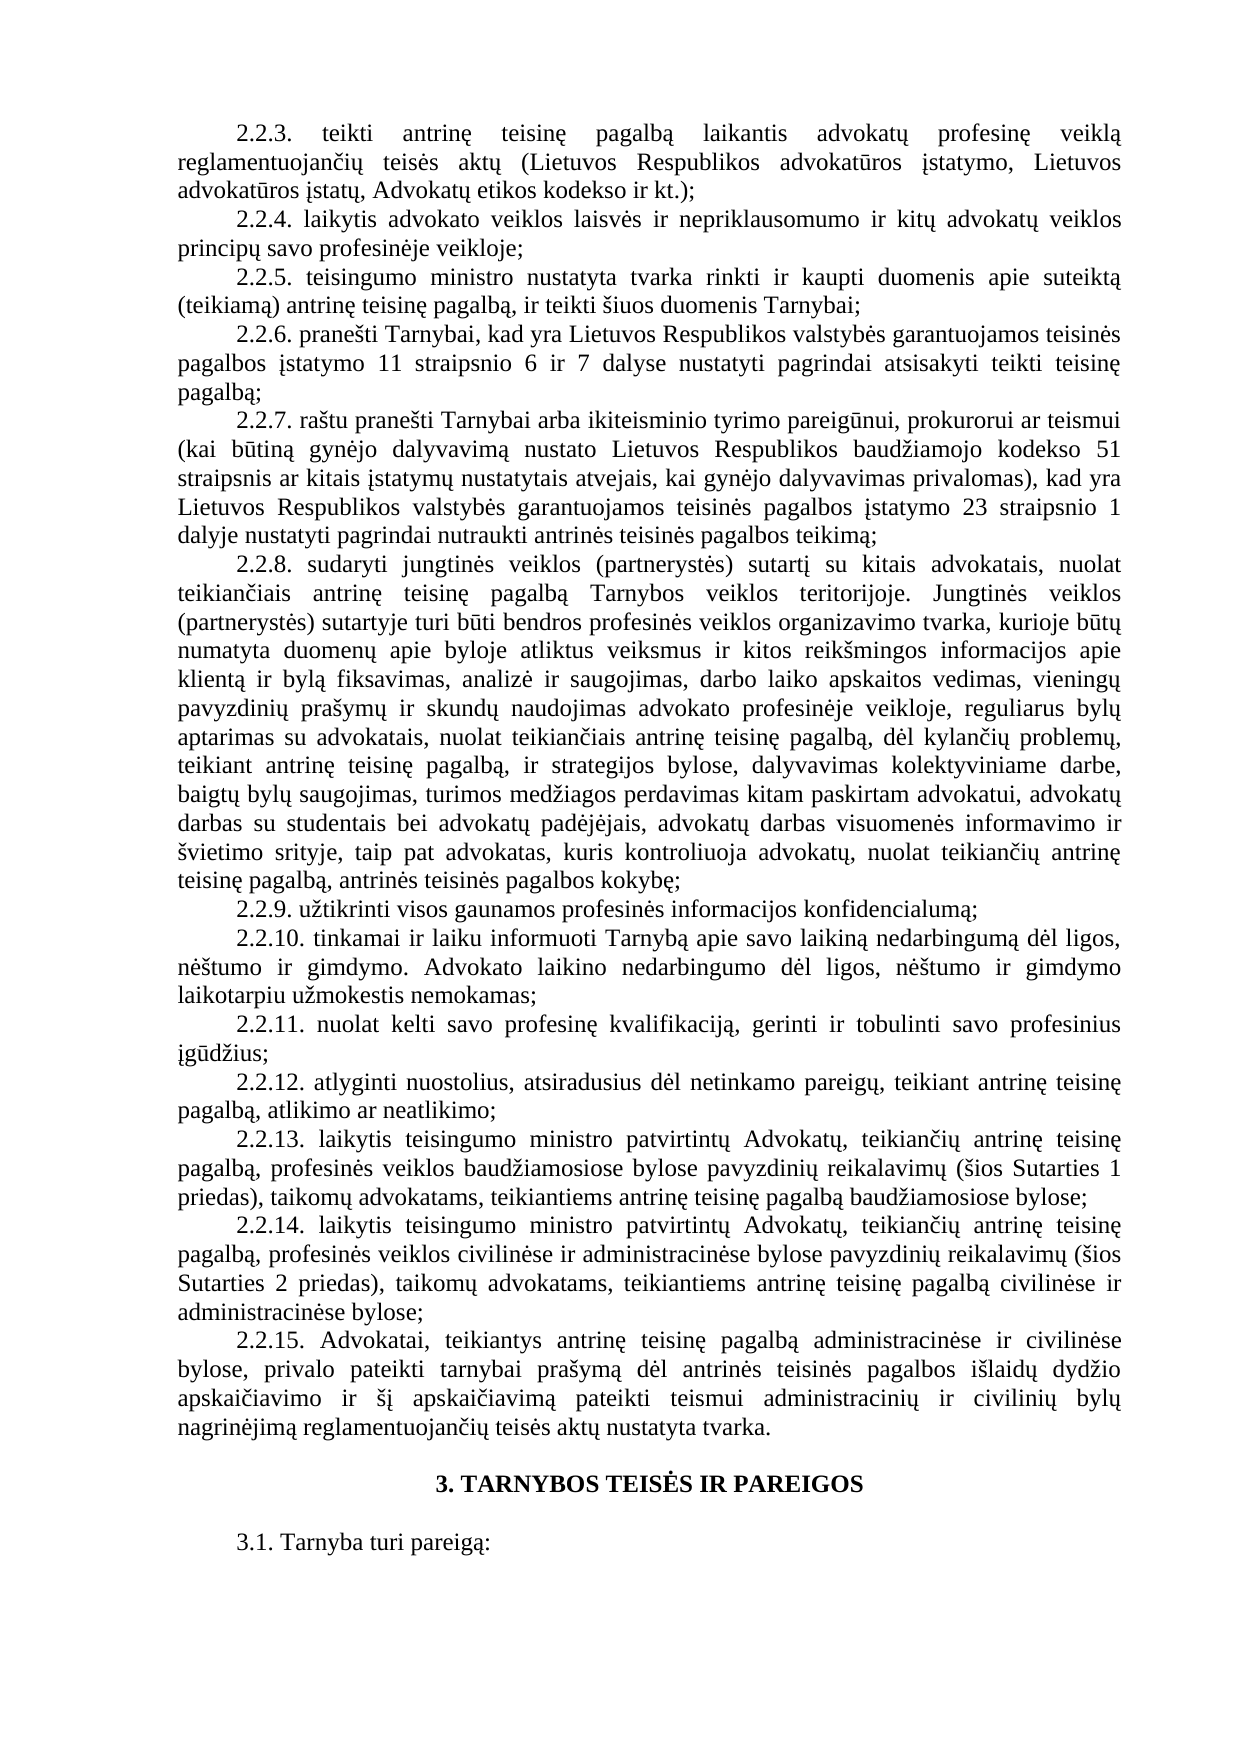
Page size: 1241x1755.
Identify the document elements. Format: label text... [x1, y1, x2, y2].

text 3.1. Tarnyba turi pareigą: [177, 1527, 1122, 1556]
text 2.2.10. tinkamai ir laiku informuoti Tarnybą apie savo laikiną nedarbingumą dėl ligos, nėštumo ir gimdymo. Advokato laikino nedarbingumo dėl ligos, nėštumo ir gimdymo laikotarpiu užmokestis nemokamas; [177, 923, 1122, 1009]
text 2.2.12. atlyginti nuostolius, atsiradusius dėl netinkamo pareigų, teikiant antrinę teisinę pagalbą, atlikimo ar neatlikimo; [177, 1067, 1122, 1124]
text 2.2.7. raštu pranešti Tarnybai arba ikiteisminio tyrimo pareigūnui, prokurorui ar teismui (kai būtiną gynėjo dalyvavimą nustato Lietuvos Respublikos baudžiamojo kodekso 51 straipsnis ar kitais įstatymų nustatytais atvejais, kai gynėjo dalyvavimas privalomas), kad yra Lietuvos Respublikos valstybės garantuojamos teisinės pagalbos įstatymo 23 straipsnio 1 dalyje nustatyti pagrindai nutraukti antrinės teisinės pagalbos teikimą; [177, 406, 1122, 549]
text 2.2.11. nuolat kelti savo profesinę kvalifikaciją, gerinti ir tobulinti savo profesinius įgūdžius; [177, 1009, 1122, 1067]
text 2.2.5. teisingumo ministro nustatyta tvarka rinkti ir kaupti duomenis apie suteiktą (teikiamą) antrinę teisinę pagalbą, ir teikti šiuos duomenis Tarnybai; [177, 262, 1122, 319]
text 2.2.15. Advokatai, teikiantys antrinę teisinę pagalbą administracinėse ir civilinėse bylose, privalo pateikti tarnybai prašymą dėl antrinės teisinės pagalbos išlaidų dydžio apskaičiavimo ir šį apskaičiavimą pateikti teismui administracinių ir civilinių bylų nagrinėjimą reglamentuojančių teisės aktų nustatyta tvarka. [177, 1326, 1122, 1441]
text 3. TARNYBOS TEISĖS IR PAREIGOS [177, 1469, 1122, 1498]
text 2.2.8. sudaryti jungtinės veiklos (partnerystės) sutartį su kitais advokatais, nuolat teikiančiais antrinę teisinę pagalbą Tarnybos veiklos teritorijoje. Jungtinės veiklos (partnerystės) sutartyje turi būti bendros profesinės veiklos organizavimo tvarka, kurioje būtų numatyta duomenų apie byloje atliktus veiksmus ir kitos reikšmingos informacijos apie klientą ir bylą fiksavimas, analizė ir saugojimas, darbo laiko apskaitos vedimas, vieningų pavyzdinių prašymų ir skundų naudojimas advokato profesinėje veikloje, reguliarus bylų aptarimas su advokatais, nuolat teikiančiais antrinę teisinę pagalbą, dėl kylančių problemų, teikiant antrinę teisinę pagalbą, ir strategijos bylose, dalyvavimas kolektyviniame darbe, baigtų bylų saugojimas, turimos medžiagos perdavimas kitam paskirtam advokatui, advokatų darbas su studentais bei advokatų padėjėjais, advokatų darbas visuomenės informavimo ir švietimo srityje, taip pat advokatas, kuris kontroliuoja advokatų, nuolat teikiančių antrinę teisinę pagalbą, antrinės teisinės pagalbos kokybę; [177, 549, 1122, 894]
text 2.2.6. pranešti Tarnybai, kad yra Lietuvos Respublikos valstybės garantuojamos teisinės pagalbos įstatymo 11 straipsnio 6 ir 7 dalyse nustatyti pagrindai atsisakyti teikti teisinę pagalbą; [177, 319, 1122, 406]
text 2.2.13. laikytis teisingumo ministro patvirtintų Advokatų, teikiančių antrinę teisinę pagalbą, profesinės veiklos baudžiamosiose bylose pavyzdinių reikalavimų (šios Sutarties 1 priedas), taikomų advokatams, teikiantiems antrinę teisinę pagalbą baudžiamosiose bylose; [177, 1124, 1122, 1211]
text 2.2.9. užtikrinti visos gaunamos profesinės informacijos konfidencialumą; [177, 894, 1122, 923]
text 2.2.14. laikytis teisingumo ministro patvirtintų Advokatų, teikiančių antrinę teisinę pagalbą, profesinės veiklos civilinėse ir administracinėse bylose pavyzdinių reikalavimų (šios Sutarties 2 priedas), taikomų advokatams, teikiantiems antrinę teisinę pagalbą civilinėse ir administracinėse bylose; [177, 1211, 1122, 1326]
text 2.2.3. teikti antrinę teisinę pagalbą laikantis advokatų profesinę veiklą reglamentuojančių teisės aktų (Lietuvos Respublikos advokatūros įstatymo, Lietuvos advokatūros įstatų, Advokatų etikos kodekso ir kt.); [177, 118, 1122, 204]
text 2.2.4. laikytis advokato veiklos laisvės ir nepriklausomumo ir kitų advokatų veiklos principų savo profesinėje veikloje; [177, 204, 1122, 262]
